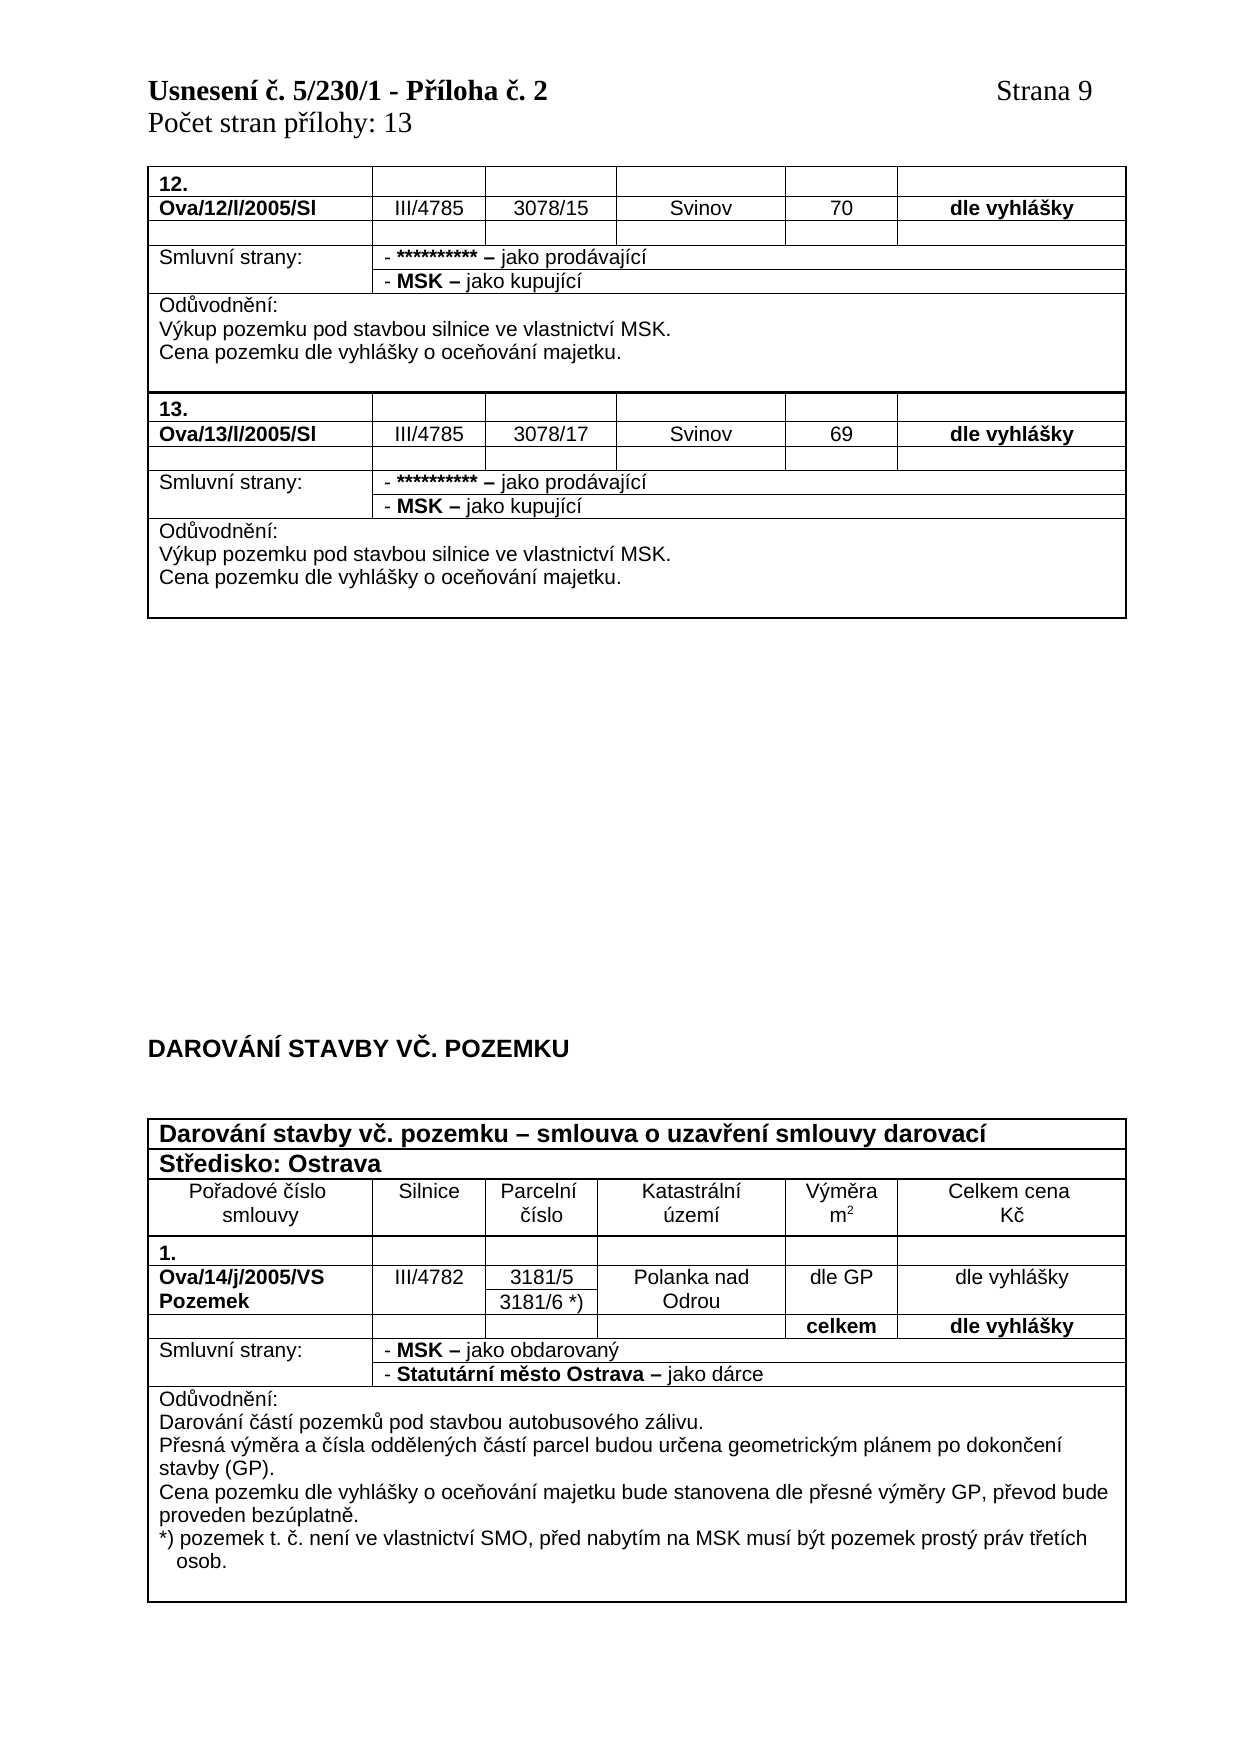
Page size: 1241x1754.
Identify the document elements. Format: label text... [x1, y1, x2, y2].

table_cell III/4782 [373, 1266, 485, 1313]
table_cell Odůvodnění: Výkup pozemku pod stavbou silnice ve vlastnictví MSK. Cena pozemku dle vyhlášky o oceňování majetku. [149, 294, 1125, 391]
table_cell Středisko: Ostrava [149, 1150, 1125, 1178]
table_cell - Statutární město Ostrava – jako dárce [373, 1363, 1125, 1386]
table_cell Odůvodnění: Darování částí pozemků pod stavbou autobusového zálivu. Přesná výměra a čísla oddělených částí parcel budou určena geometrickým plánem po dokončení stavby (GP). Cena pozemku dle vyhlášky o oceňování majetku bude stanovena dle přesné výměry GP, převod bude proveden bezúplatně. *) pozemek t. č. není ve vlastnictví SMO, před nabytím na MSK musí být pozemek prostý práv třetích osob. [149, 1387, 1125, 1601]
table_cell [373, 167, 485, 196]
table_cell [617, 167, 785, 196]
table_cell [598, 1315, 785, 1338]
table_header - ********** – jako prodávající [373, 246, 1125, 269]
table_cell dle vyhlášky [898, 422, 1125, 446]
table_cell [486, 447, 616, 470]
table_cell [898, 221, 1125, 244]
table_cell [786, 447, 897, 470]
table_cell Svinov [617, 422, 785, 446]
table_cell [373, 1237, 485, 1265]
table_cell - MSK – jako kupující [373, 495, 1125, 518]
table_cell [617, 221, 785, 244]
table_cell [786, 394, 897, 421]
table_cell 1. [149, 1237, 372, 1265]
table_cell dle vyhlášky [898, 1266, 1125, 1313]
table_cell Katastrální území [598, 1180, 785, 1235]
table_cell - MSK – jako kupující [373, 270, 1125, 293]
table_cell Svinov [617, 197, 785, 220]
table_cell 3181/6 *) [486, 1290, 597, 1313]
table_cell 70 [786, 197, 897, 220]
table_cell [149, 447, 372, 470]
table_cell Polanka nad Odrou [598, 1266, 785, 1313]
table_header - MSK – jako obdarovaný [373, 1339, 1125, 1362]
table_cell [486, 1315, 597, 1338]
table_cell [617, 394, 785, 421]
table_cell [373, 221, 485, 244]
table_cell dle GP [786, 1266, 897, 1313]
table_header Darování stavby vč. pozemku – smlouva o uzavření smlouvy darovací [149, 1120, 1125, 1148]
table_cell 3078/17 [486, 422, 616, 446]
table_cell [373, 447, 485, 470]
table_cell [617, 447, 785, 470]
table_cell 12. [149, 167, 372, 196]
table_cell [486, 167, 616, 196]
table_cell Ova/12/l/2005/Sl [149, 197, 372, 220]
table_header - ********** – jako prodávající [373, 471, 1125, 494]
table_cell [373, 394, 485, 421]
table_cell [373, 1315, 485, 1338]
table_cell Pořadové číslo smlouvy [149, 1180, 372, 1235]
table_cell [898, 394, 1125, 421]
table_cell celkem [786, 1315, 897, 1338]
table_cell [898, 167, 1125, 196]
table_cell 13. [149, 394, 372, 421]
table_cell Smluvní strany: [149, 471, 372, 518]
table_cell Smluvní strany: [149, 1339, 372, 1386]
table_cell III/4785 [373, 197, 485, 220]
table_cell [786, 1237, 897, 1265]
table_cell Výměra m2 [786, 1180, 897, 1235]
table_cell III/4785 [373, 422, 485, 446]
table_cell Ova/13/l/2005/Sl [149, 422, 372, 446]
table_cell [898, 1237, 1125, 1265]
table_cell Parcelní číslo [486, 1180, 597, 1235]
table_cell Ova/14/j/2005/VS Pozemek [149, 1266, 372, 1313]
table_cell [149, 1315, 372, 1338]
table_cell [486, 394, 616, 421]
table_cell Celkem cena Kč [898, 1180, 1125, 1235]
table_cell [486, 221, 616, 244]
table_cell [598, 1237, 785, 1265]
table_cell [786, 167, 897, 196]
table_cell [898, 447, 1125, 470]
table_cell [786, 221, 897, 244]
table_cell [486, 1237, 597, 1265]
table_cell Odůvodnění: Výkup pozemku pod stavbou silnice ve vlastnictví MSK. Cena pozemku dle vyhlášky o oceňování majetku. [149, 519, 1125, 617]
table_cell dle vyhlášky [898, 1315, 1125, 1338]
table_cell [149, 221, 372, 244]
table_cell 3078/15 [486, 197, 616, 220]
table_cell dle vyhlášky [898, 197, 1125, 220]
text DAROVÁNÍ STAVBY VČ. POZEMKU [148, 1034, 1092, 1062]
table_cell Smluvní strany: [149, 246, 372, 293]
table_cell Silnice [373, 1180, 485, 1235]
table_cell 69 [786, 422, 897, 446]
table_header 3181/5 [486, 1266, 597, 1289]
